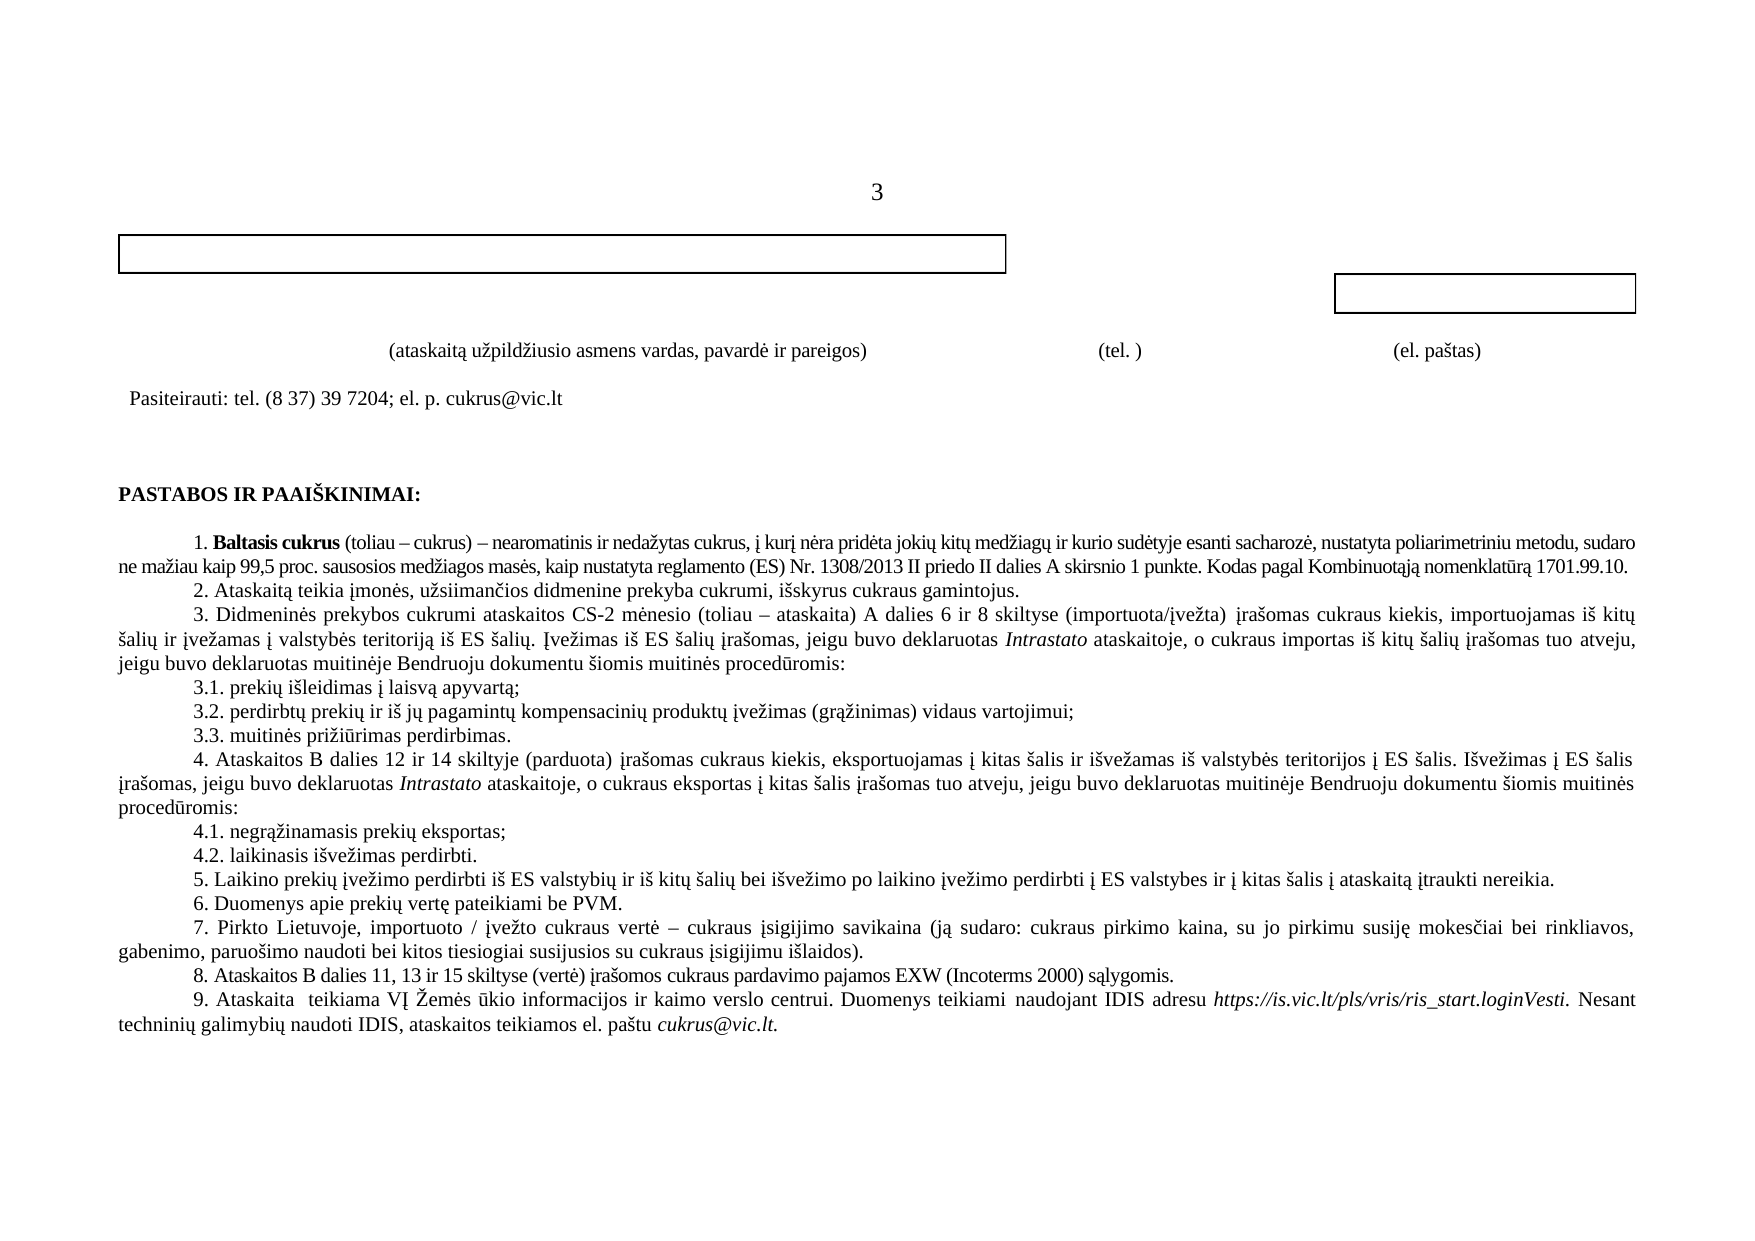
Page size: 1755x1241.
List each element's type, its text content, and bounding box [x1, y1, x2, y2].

text (ataskaitą užpildžiusio asmens vardas, pavardė ir pareigos) (tel. ) (el. paštas) [118, 338, 1636, 362]
text Pasiteirauti: tel. (8 37) 39 7204; el. p. cukrus@vic.lt [118, 386, 1636, 410]
text PASTABOS IR PAAIŠKINIMAI: [118, 482, 1636, 506]
text 5. Laikino prekių įvežimo perdirbti iš ES valstybių ir iš kitų šalių bei išvežimo po laikino įvežimo perdirbti į ES valstybes ir į kitas šalis į ataskaitą įtraukti nereikia. [118, 867, 1636, 891]
text 8. Ataskaitos B dalies 11, 13 ir 15 skiltyse (vertė) įrašomos cukraus pardavimo pajamos EXW (Incoterms 2000) sąlygomis. [118, 963, 1636, 987]
text 3.2. perdirbtų prekių ir iš jų pagamintų kompensacinių produktų įvežimas (grąžinimas) vidaus vartojimui; [118, 699, 1636, 723]
text 1. Baltasis cukrus (toliau – cukrus) – nearomatinis ir nedažytas cukrus, į kurį nėra pridėta jokių kitų medžiagų ir kurio sudėtyje esanti sacharozė, nustatyta poliarimetriniu metodu, sudaro ne mažiau kaip 99,5 proc. sausosios medžiagos masės, kaip nustatyta reglamento (ES) Nr. 1308/2013 II priedo II dalies A skirsnio 1 punkte. Kodas pagal Kombinuotąją nomenklatūrą 1701.99.10. [118, 530, 1636, 578]
text 6. Duomenys apie prekių vertę pateikiami be PVM. [118, 891, 1636, 915]
text 4.1. negrąžinamasis prekių eksportas; [118, 819, 1636, 843]
text 3.3. muitinės prižiūrimas perdirbimas. [118, 723, 1636, 747]
text 7. Pirkto Lietuvoje, importuoto / įvežto cukraus vertė – cukraus įsigijimo savikaina (ją sudaro: cukraus pirkimo kaina, su jo pirkimu susiję mokesčiai bei rinkliavos, gabenimo, paruošimo naudoti bei kitos tiesiogiai susijusios su cukraus įsigijimu išlaidos). [118, 915, 1636, 963]
text 4.2. laikinasis išvežimas perdirbti. [118, 843, 1636, 867]
text 2. Ataskaitą teikia įmonės, užsiimančios didmenine prekyba cukrumi, išskyrus cukraus gamintojus. [118, 578, 1636, 602]
text 3. Didmeninės prekybos cukrumi ataskaitos CS-2 mėnesio (toliau – ataskaita) A dalies 6 ir 8 skiltyse (importuota/įvežta) įrašomas cukraus kiekis, importuojamas iš kitų šalių ir įvežamas į valstybės teritoriją iš ES šalių. Įvežimas iš ES šalių įrašomas, jeigu buvo deklaruotas Intrastato ataskaitoje, o cukraus importas iš kitų šalių įrašomas tuo atveju, jeigu buvo deklaruotas muitinėje Bendruoju dokumentu šiomis muitinės procedūromis: [118, 602, 1636, 674]
text 4. Ataskaitos B dalies 12 ir 14 skiltyje (parduota) įrašomas cukraus kiekis, eksportuojamas į kitas šalis ir išvežamas iš valstybės teritorijos į ES šalis. Išvežimas į ES šalis įrašomas, jeigu buvo deklaruotas Intrastato ataskaitoje, o cukraus eksportas į kitas šalis įrašomas tuo atveju, jeigu buvo deklaruotas muitinėje Bendruoju dokumentu šiomis muitinės procedūromis: [118, 747, 1636, 819]
text 3.1. prekių išleidimas į laisvą apyvartą; [118, 674, 1636, 699]
text 9. Ataskaita teikiama VĮ Žemės ūkio informacijos ir kaimo verslo centrui. Duomenys teikiami naudojant IDIS adresu https://is.vic.lt/pls/vris/ris_start.loginVesti. Nesant techninių galimybių naudoti IDIS, ataskaitos teikiamos el. paštu cukrus@vic.lt. [118, 987, 1636, 1036]
